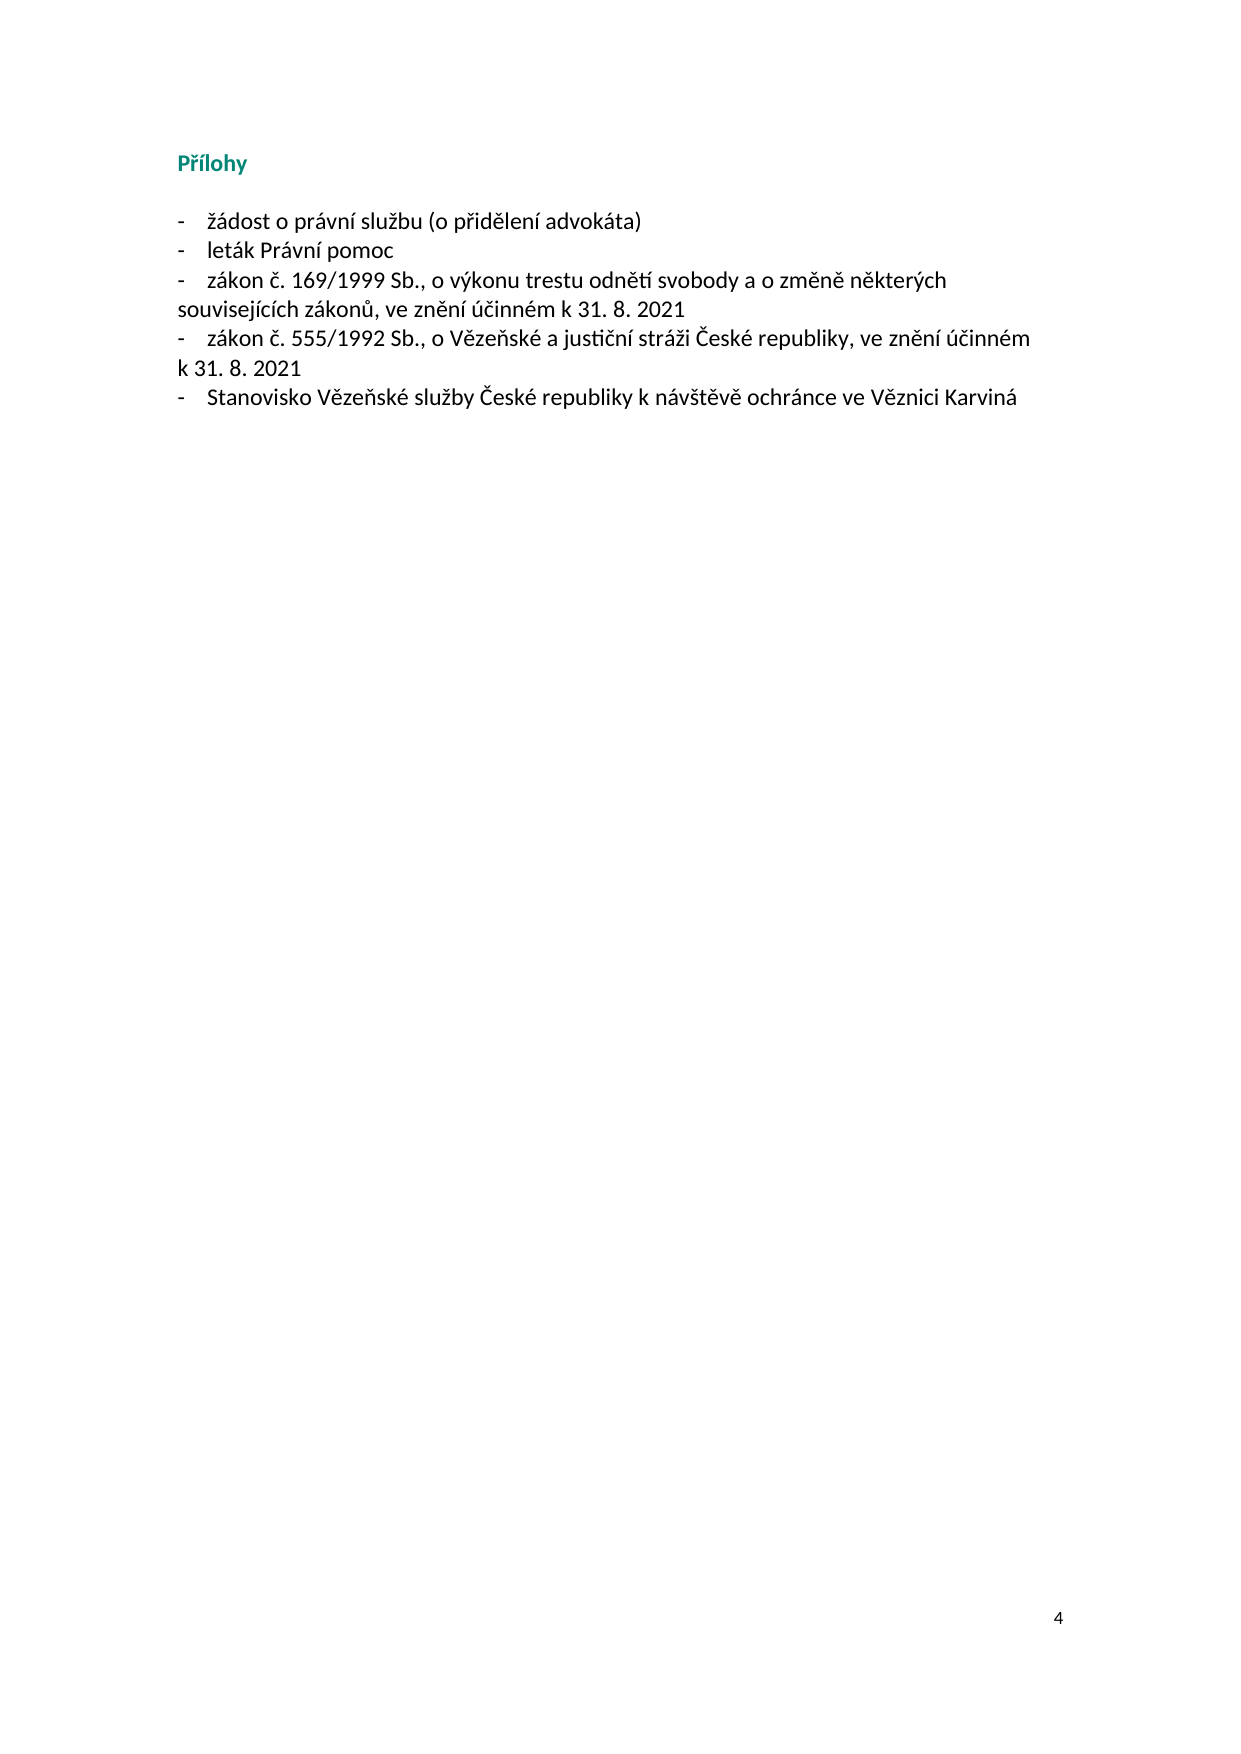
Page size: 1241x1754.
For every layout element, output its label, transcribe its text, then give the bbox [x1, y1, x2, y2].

list žádost o právní službu (o přidělení advokáta) [177, 206, 1063, 236]
list Stanovisko Vězeňské služby České republiky k návštěvě ochránce ve Věznici Karviná [177, 382, 1063, 411]
list zákon č. 169/1999 Sb., o výkonu trestu odnětí svobody a o změně některých souvisejících zákonů, ve znění účinném k 31. 8. 2021 [177, 265, 1063, 323]
text Přílohy [177, 148, 1063, 177]
list zákon č. 555/1992 Sb., o Vězeňské a justiční stráži České republiky, ve znění účinném k 31. 8. 2021 [177, 323, 1063, 382]
list leták Právní pomoc [177, 236, 1063, 265]
